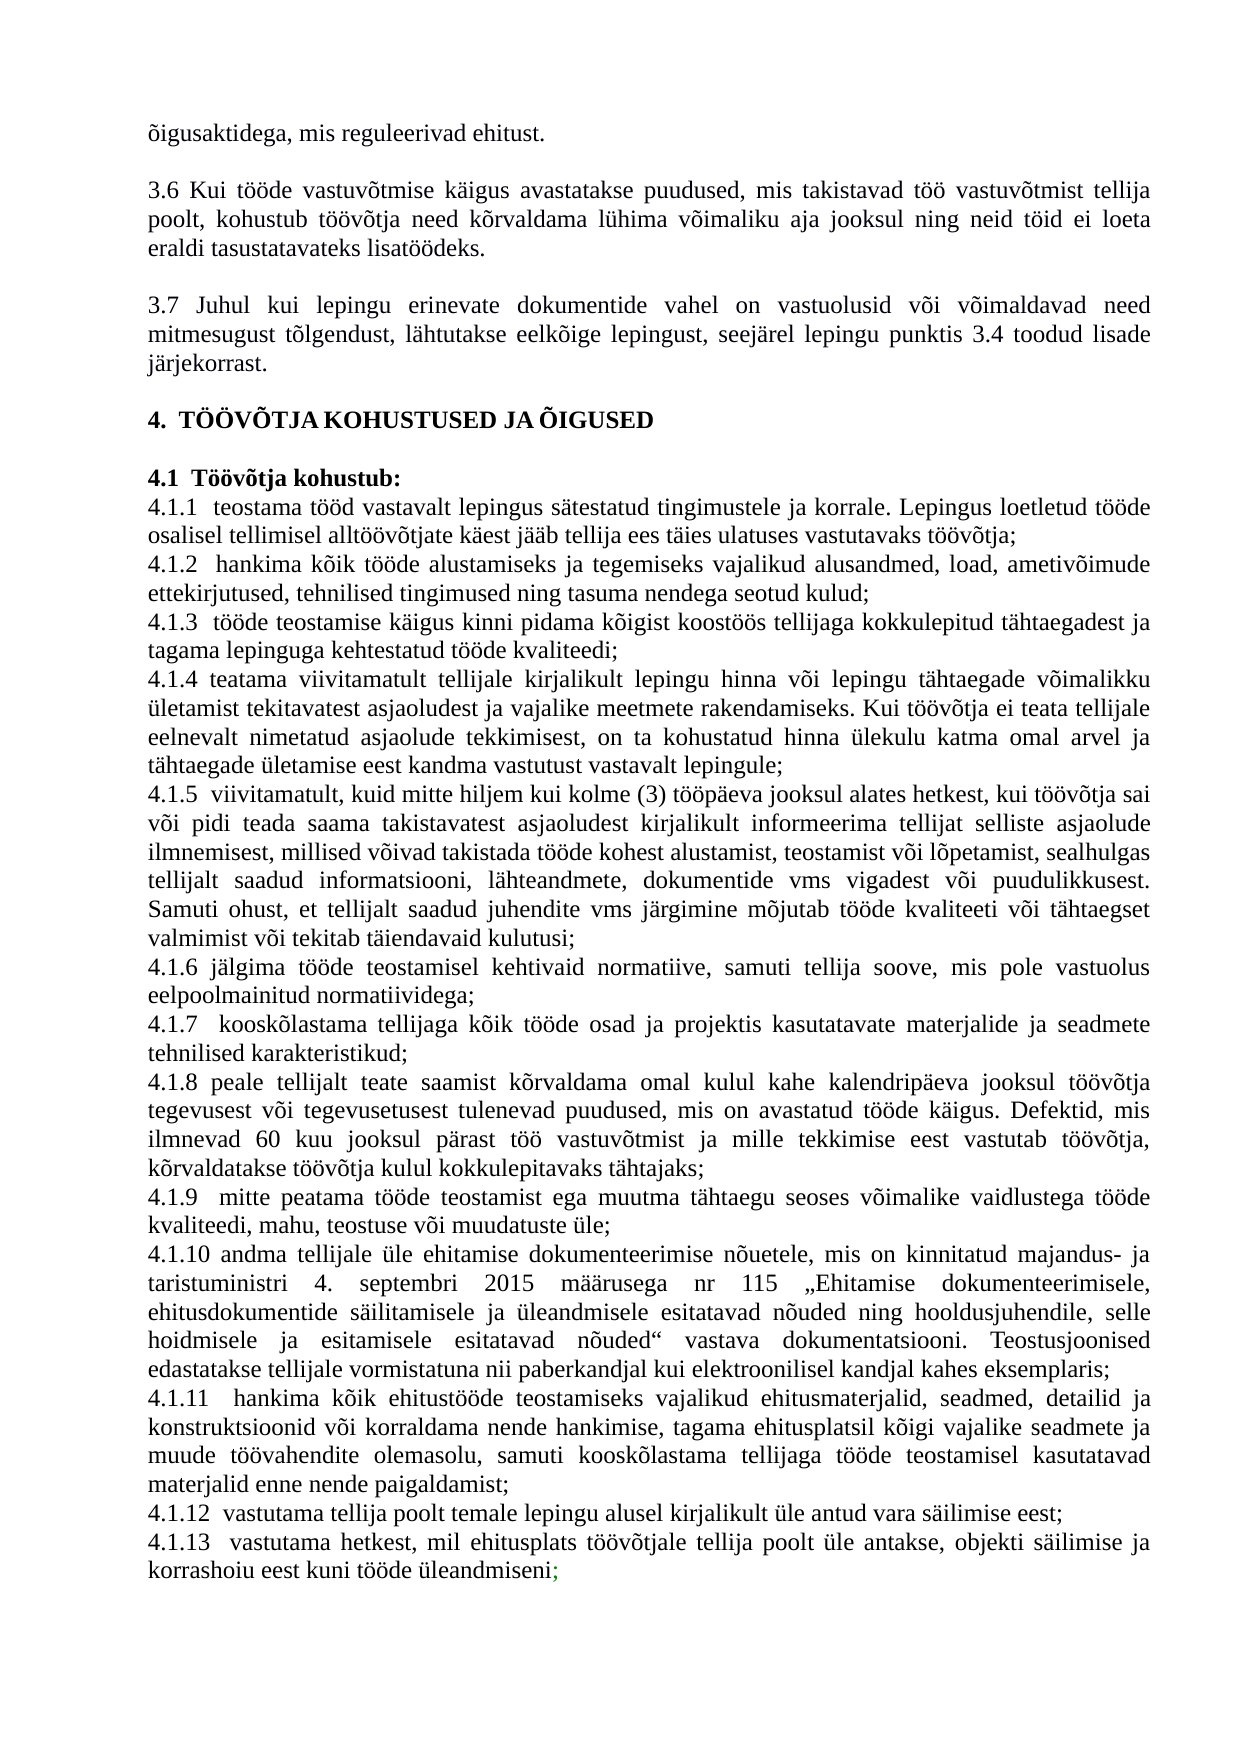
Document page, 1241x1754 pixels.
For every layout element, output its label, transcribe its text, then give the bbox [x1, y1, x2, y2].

list õigusaktidega, mis reguleerivad ehitust. [148, 118, 1152, 147]
text 4.1.2 hankima kõik tööde alustamiseks ja tegemiseks vajalikud alusandmed, load, ametivõimude ettekirjutused, tehnilised tingimused ning tasuma nendega seotud kulud; [148, 549, 1152, 607]
list 3.6 Kui tööde vastuvõtmise käigus avastatakse puudused, mis takistavad töö vastuvõtmist tellija poolt, kohustub töövõtja need kõrvaldama lühima võimaliku aja jooksul ning neid töid ei loeta eraldi tasustatavateks lisatöödeks. [148, 176, 1152, 262]
text 4.1.11 hankima kõik ehitustööde teostamiseks vajalikud ehitusmaterjalid, seadmed, detailid ja konstruktsioonid või korraldama nende hankimise, tagama ehitusplatsil kõigi vajalike seadmete ja muude töövahendite olemasolu, samuti kooskõlastama tellijaga tööde teostamisel kasutatavad materjalid enne nende paigaldamist; [148, 1383, 1152, 1498]
text 4.1.10 andma tellijale üle ehitamise dokumenteerimise nõuetele, mis on kinnitatud majandus- ja taristuministri 4. septembri 2015 määrusega nr 115 „Ehitamise dokumenteerimisele, ehitusdokumentide säilitamisele ja üleandmisele esitatavad nõuded ning hooldusjuhendile, selle hoidmisele ja esitamisele esitatavad nõuded“ vastava dokumentatsiooni. Teostusjoonised edastatakse tellijale vormistatuna nii paberkandjal kui elektroonilisel kandjal kahes eksemplaris; [148, 1239, 1152, 1383]
text 4.1.4 teatama viivitamatult tellijale kirjalikult lepingu hinna või lepingu tähtaegade võimalikku ületamist tekitavatest asjaoludest ja vajalike meetmete rakendamiseks. Kui töövõtja ei teata tellijale eelnevalt nimetatud asjaolude tekkimisest, on ta kohustatud hinna ülekulu katma omal arvel ja tähtaegade ületamise eest kandma vastutust vastavalt lepingule; [148, 664, 1152, 779]
text 4.1 Töövõtja kohustub: [148, 463, 1152, 492]
text 4.1.7 kooskõlastama tellijaga kõik tööde osad ja projektis kasutatavate materjalide ja seadmete tehnilised karakteristikud; [148, 1009, 1152, 1067]
text 4.1.8 peale tellijalt teate saamist kõrvaldama omal kulul kahe kalendripäeva jooksul töövõtja tegevusest või tegevusetusest tulenevad puudused, mis on avastatud tööde käigus. Defektid, mis ilmnevad 60 kuu jooksul pärast töö vastuvõtmist ja mille tekkimise eest vastutab töövõtja, kõrvaldatakse töövõtja kulul kokkulepitavaks tähtajaks; [148, 1067, 1152, 1182]
text 4.1.3 tööde teostamise käigus kinni pidama kõigist koostöös tellijaga kokkulepitud tähtaegadest ja tagama lepinguga kehtestatud tööde kvaliteedi; [148, 607, 1152, 664]
text 4.1.5 viivitamatult, kuid mitte hiljem kui kolme (3) tööpäeva jooksul alates hetkest, kui töövõtja sai või pidi teada saama takistavatest asjaoludest kirjalikult informeerima tellijat selliste asjaolude ilmnemisest, millised võivad takistada tööde kohest alustamist, teostamist või lõpetamist, sealhulgas tellijalt saadud informatsiooni, lähteandmete, dokumentide vms vigadest või puudulikkusest. Samuti ohust, et tellijalt saadud juhendite vms järgimine mõjutab tööde kvaliteeti või tähtaegset valmimist või tekitab täiendavaid kulutusi; [148, 779, 1152, 952]
text 4.1.9 mitte peatama tööde teostamist ega muutma tähtaegu seoses võimalike vaidlustega tööde kvaliteedi, mahu, teostuse või muudatuste üle; [148, 1182, 1152, 1239]
text 4.1.13 vastutama hetkest, mil ehitusplats töövõtjale tellija poolt üle antakse, objekti säilimise ja korrashoiu eest kuni tööde üleandmiseni; [148, 1527, 1152, 1584]
text 4.1.1 teostama tööd vastavalt lepingus sätestatud tingimustele ja korrale. Lepingus loetletud tööde osalisel tellimisel alltöövõtjate käest jääb tellija ees täies ulatuses vastutavaks töövõtja; [148, 492, 1152, 549]
text 4.1.12 vastutama tellija poolt temale lepingu alusel kirjalikult üle antud vara säilimise eest; [148, 1498, 1152, 1527]
list 3.7 Juhul kui lepingu erinevate dokumentide vahel on vastuolusid või võimaldavad need mitmesugust tõlgendust, lähtutakse eelkõige lepingust, seejärel lepingu punktis 3.4 toodud lisade järjekorrast. [148, 291, 1152, 377]
text 4.1.6 jälgima tööde teostamisel kehtivaid normatiive, samuti tellija soove, mis pole vastuolus eelpoolmainitud normatiividega; [148, 952, 1152, 1009]
text 4. TÖÖVÕTJA KOHUSTUSED JA ÕIGUSED [148, 406, 1152, 434]
